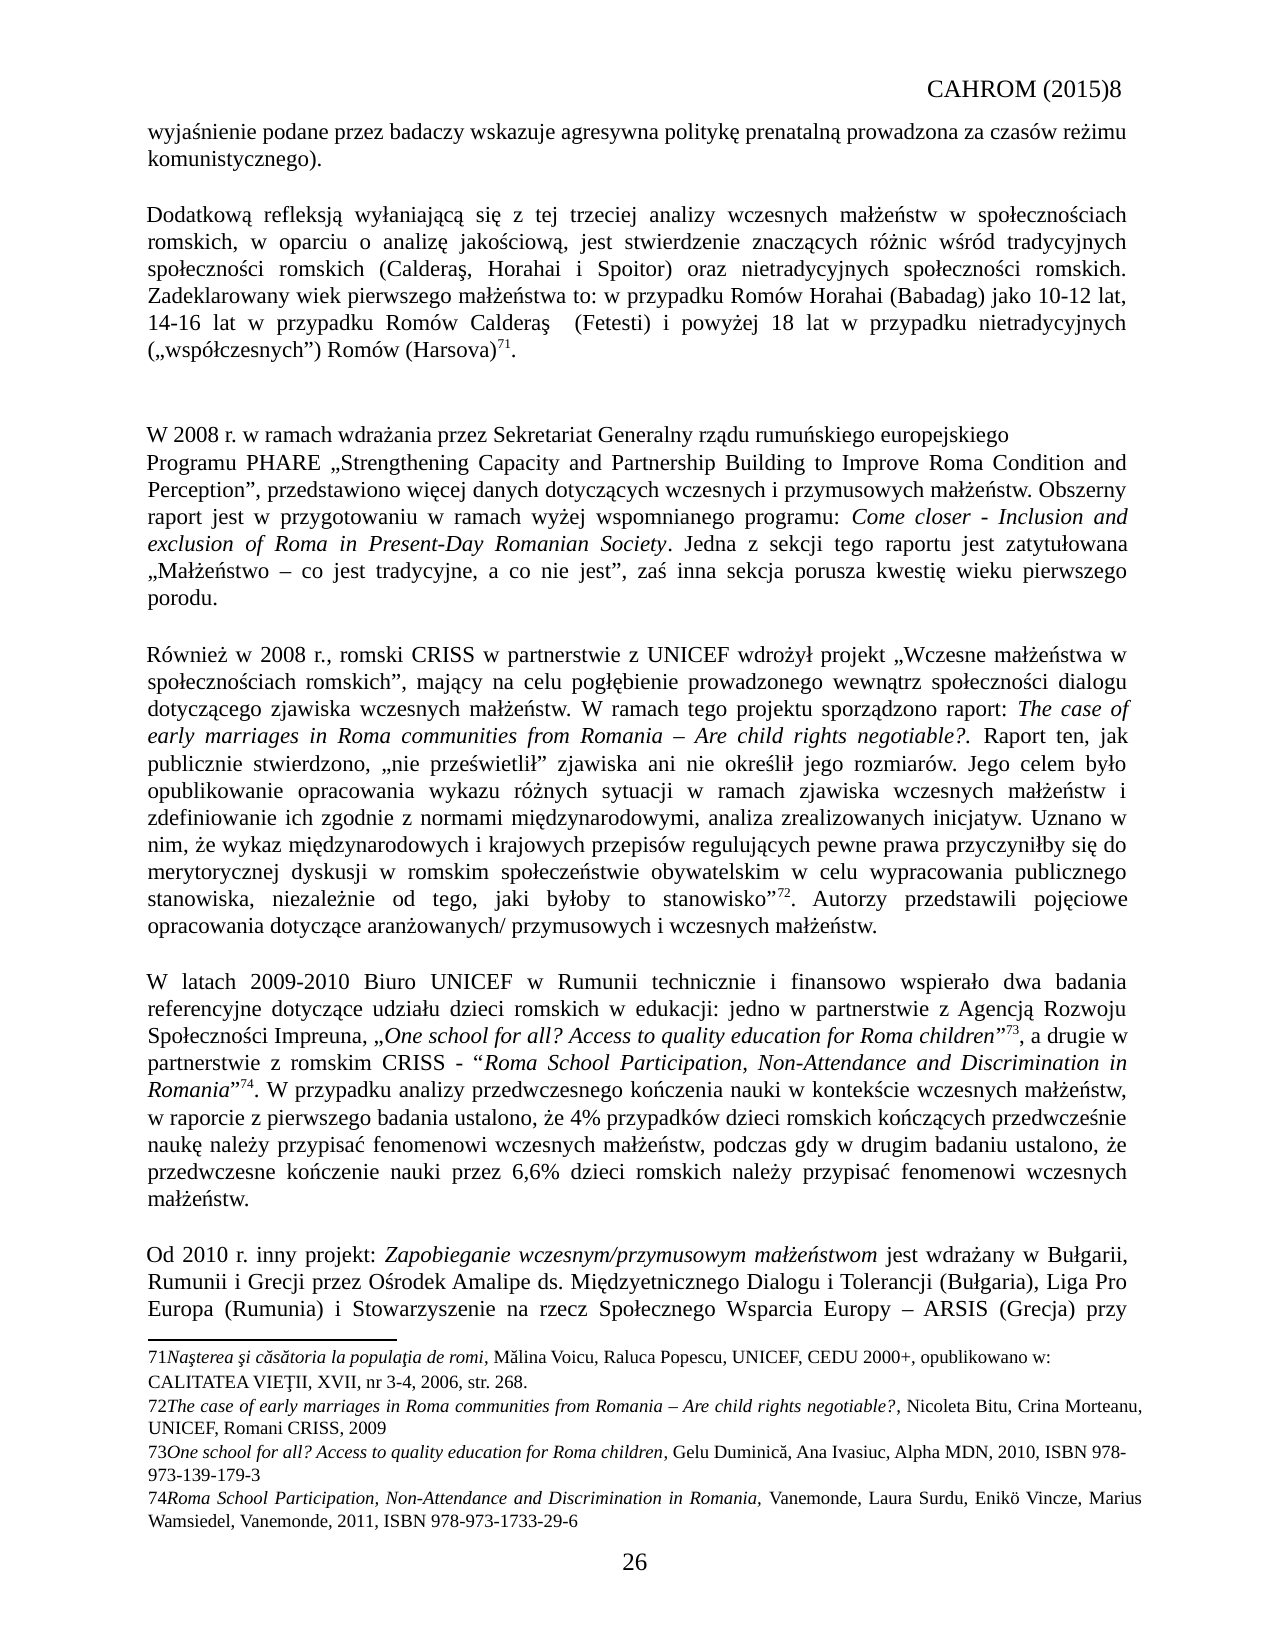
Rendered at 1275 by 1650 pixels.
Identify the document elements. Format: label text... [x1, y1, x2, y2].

text Dodatkową refleksją wyłaniającą się z tej trzeciej analizy wczesnych małżeństw w społecznościach romskich, w oparciu o analizę jakościową, jest stwierdzenie znaczących różnic wśród tradycyjnych społeczności romskich (Calderaş, Horahai i Spoitor) oraz nietradycyjnych społeczności romskich. Zadeklarowany wiek pierwszego małżeństwa to: w przypadku Romów Horahai (Babadag) jako 10-12 lat, 14-16 lat w przypadku Romów Calderaş (Fetesti) i powyżej 18 lat w przypadku nietradycyjnych („współczesnych”) Romów (Harsova). [146, 201, 1128, 363]
text Naşterea şi căsătoria la populaţia de romi, Mălina Voicu, Raluca Popescu, UNICEF, CEDU 2000+, opublikowano w: CALITATEA VIEŢII, XVII, nr 3-4, 2006, str. 268. [148, 1346, 1142, 1392]
text W latach 2009-2010 Biuro UNICEF w Rumunii technicznie i finansowo wspierało dwa badania referencyjne dotyczące udziału dzieci romskich w edukacji: jedno w partnerstwie z Agencją Rozwoju Społeczności Impreuna, „One school for all? Access to quality education for Roma children”, a drugie w partnerstwie z romskim CRISS - “Roma School Participation, Non-Attendance and Discrimination in Romania”. W przypadku analizy przedwczesnego kończenia nauki w kontekście wczesnych małżeństw, w raporcie z pierwszego badania ustalono, że 4% przypadków dzieci romskich kończących przedwcześnie naukę należy przypisać fenomenowi wczesnych małżeństw, podczas gdy w drugim badaniu ustalono, że przedwczesne kończenie nauki przez 6,6% dzieci romskich należy przypisać fenomenowi wczesnych małżeństw. [146, 968, 1128, 1211]
text W 2008 r. w ramach wdrażania przez Sekretariat Generalny rządu rumuńskiego europejskiego [146, 421, 1128, 447]
text wyjaśnienie podane przez badaczy wskazuje agresywna politykę prenatalną prowadzona za czasów reżimu komunistycznego). [146, 118, 1128, 171]
text Od 2010 r. inny projekt: Zapobieganie wczesnym/przymusowym małżeństwom jest wdrażany w Bułgarii, Rumunii i Grecji przez Ośrodek Amalipe ds. Międzyetnicznego Dialogu i Tolerancji (Bułgaria), Liga Pro Europa (Rumunia) i Stowarzyszenie na rzecz Społecznego Wsparcia Europy – ARSIS (Grecja) przy [146, 1241, 1128, 1321]
text One school for all? Access to quality education for Roma children, Gelu Duminică, Ana Ivasiuc, Alpha MDN, 2010, ISBN 978-973-139-179-3 [148, 1441, 1142, 1486]
text Również w 2008 r., romski CRISS w partnerstwie z UNICEF wdrożył projekt „Wczesne małżeństwa w społecznościach romskich”, mający na celu pogłębienie prowadzonego wewnątrz społeczności dialogu dotyczącego zjawiska wczesnych małżeństw. W ramach tego projektu sporządzono raport: The case of early marriages in Roma communities from Romania – Are child rights negotiable?. Raport ten, jak publicznie stwierdzono, „nie prześwietlił” zjawiska ani nie określił jego rozmiarów. Jego celem było opublikowanie opracowania wykazu różnych sytuacji w ramach zjawiska wczesnych małżeństw i zdefiniowanie ich zgodnie z normami międzynarodowymi, analiza zrealizowanych inicjatyw. Uznano w nim, że wykaz międzynarodowych i krajowych przepisów regulujących pewne prawa przyczyniłby się do merytorycznej dyskusji w romskim społeczeństwie obywatelskim w celu wypracowania publicznego stanowiska, niezależnie od tego, jaki byłoby to stanowisko”. Autorzy przedstawili pojęciowe opracowania dotyczące aranżowanych/ przymusowych i wczesnych małżeństw. [146, 641, 1128, 938]
text The case of early marriages in Roma communities from Romania – Are child rights negotiable?, Nicoleta Bitu, Crina Morteanu, UNICEF, Romani CRISS, 2009 [148, 1394, 1142, 1439]
text Programu PHARE „Strengthening Capacity and Partnership Building to Improve Roma Condition and Perception”, przedstawiono więcej danych dotyczących wczesnych i przymusowych małżeństw. Obszerny raport jest w przygotowaniu w ramach wyżej wspomnianego programu: Come closer - Inclusion and exclusion of Roma in Present-Day Romanian Society. Jedna z sekcji tego raportu jest zatytułowana „Małżeństwo – co jest tradycyjne, a co nie jest”, zaś inna sekcja porusza kwestię wieku pierwszego porodu. [146, 449, 1128, 610]
text Roma School Participation, Non-Attendance and Discrimination in Romania, Vanemonde, Laura Surdu, Enikö Vincze, Marius Wamsiedel, Vanemonde, 2011, ISBN 978-973-1733-29-6 [148, 1487, 1142, 1531]
